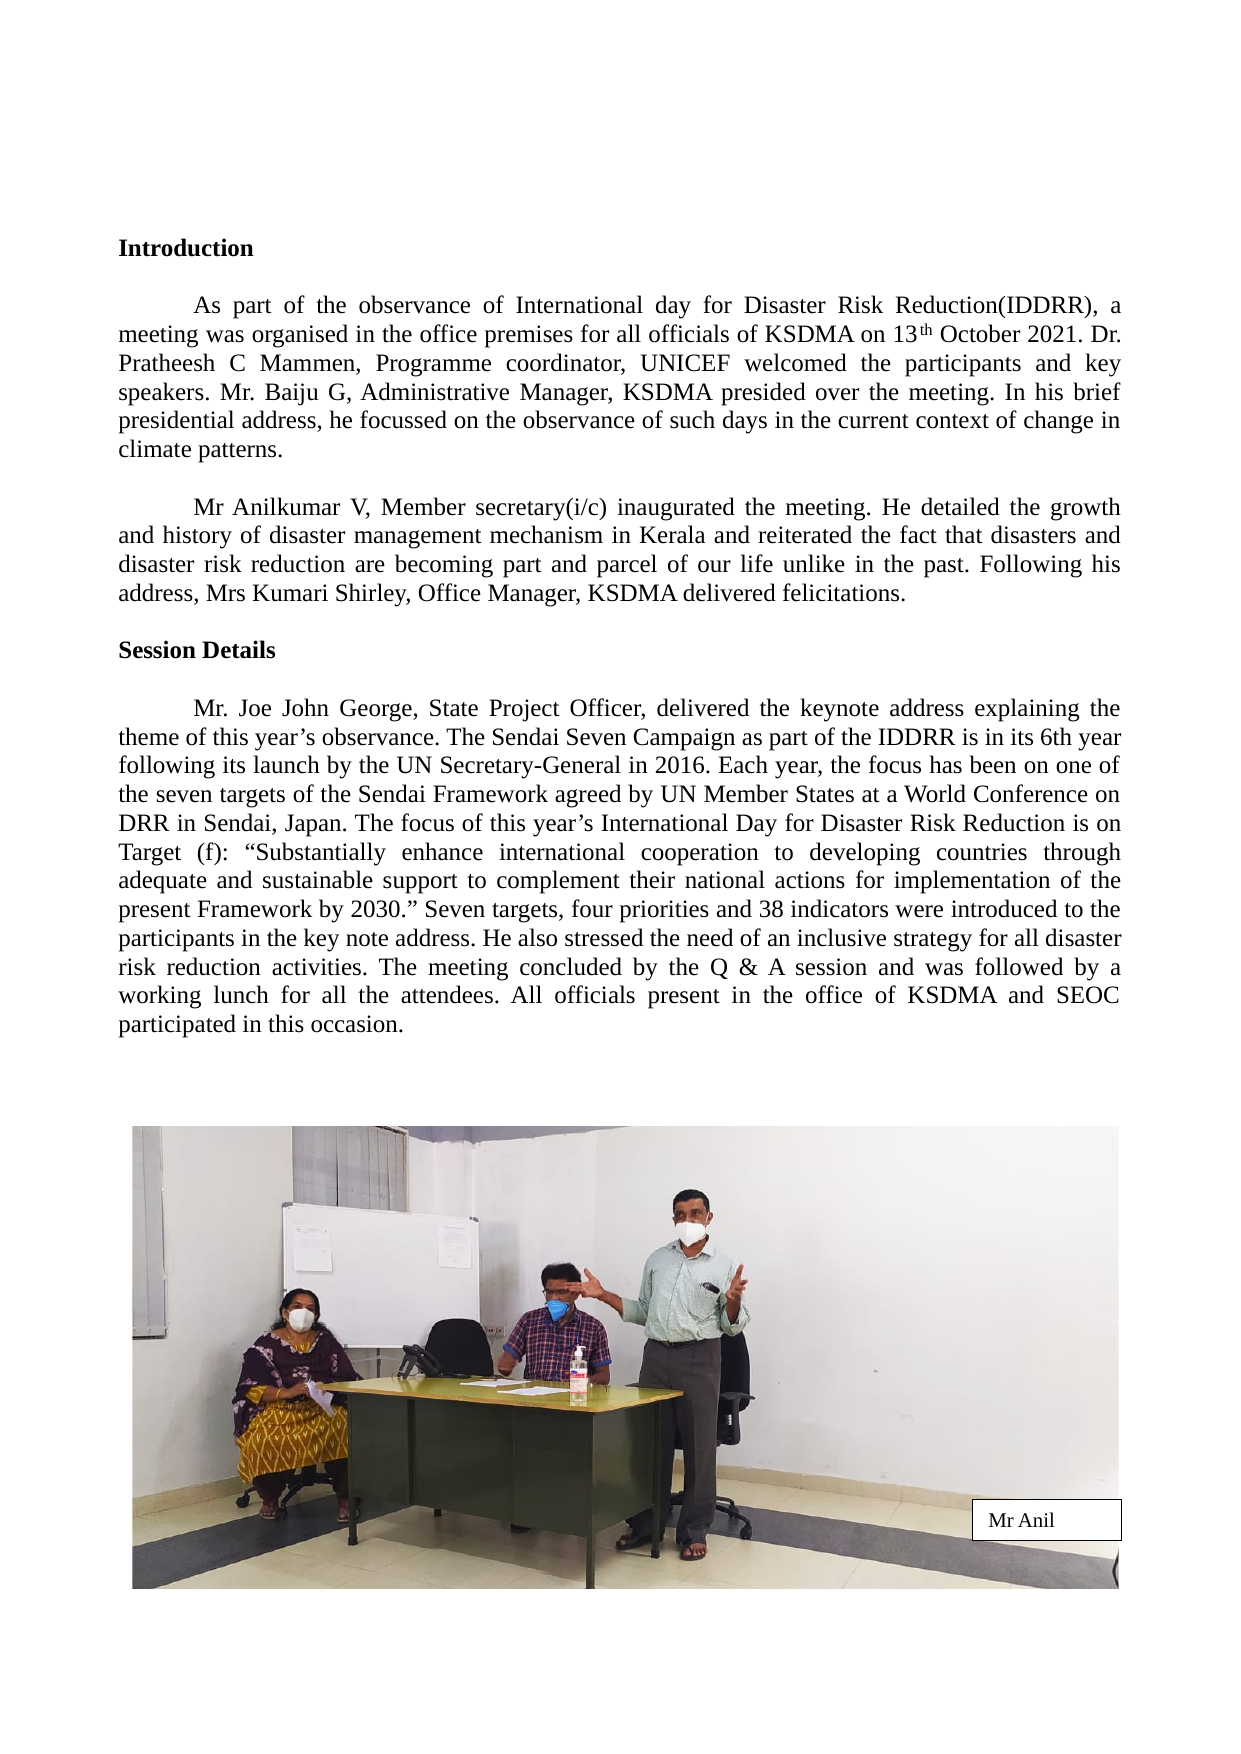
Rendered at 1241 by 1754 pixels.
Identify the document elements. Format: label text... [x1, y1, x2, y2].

text Mr. Joe John George, State Project Officer, delivered the keynote address explaining the theme of this year’s observance. The Sendai Seven Campaign as part of the IDDRR is in its 6th year following its launch by the UN Secretary-General in 2016. Each year, the focus has been on one of the seven targets of the Sendai Framework agreed by UN Member States at a World Conference on DRR in Sendai, Japan. The focus of this year’s International Day for Disaster Risk Reduction is on Target (f): “Substantially enhance international cooperation to developing countries through adequate and sustainable support to complement their national actions for implementation of the present Framework by 2030.” Seven targets, four priorities and 38 indicators were introduced to the participants in the key note address. He also stressed the need of an inclusive strategy for all disaster risk reduction activities. The meeting concluded by the Q & A session and was followed by a working lunch for all the attendees. All officials present in the office of KSDMA and SEOC participated in this occasion. [118, 693, 1122, 1038]
text Mr Anil Kumar, SFO (Member Sec’y, i/c) delivering the inaugural address [988, 1508, 1106, 1533]
text Session Details [118, 636, 1122, 664]
text Introduction [118, 233, 1122, 262]
text Mr Anilkumar V, Member secretary(i/c) inaugurated the meeting. He detailed the growth and history of disaster management mechanism in Kerala and reiterated the fact that disasters and disaster risk reduction are becoming part and parcel of our life unlike in the past. Following his address, Mrs Kumari Shirley, Office Manager, KSDMA delivered felicitations. [118, 492, 1122, 607]
text As part of the observance of International day for Disaster Risk Reduction(IDDRR), a meeting was organised in the office premises for all officials of KSDMA on 13th October 2021. Dr. Pratheesh C Mammen, Programme coordinator, UNICEF welcomed the participants and key speakers. Mr. Baiju G, Administrative Manager, KSDMA presided over the meeting. In his brief presidential address, he focussed on the observance of such days in the current context of change in climate patterns. [118, 291, 1122, 463]
